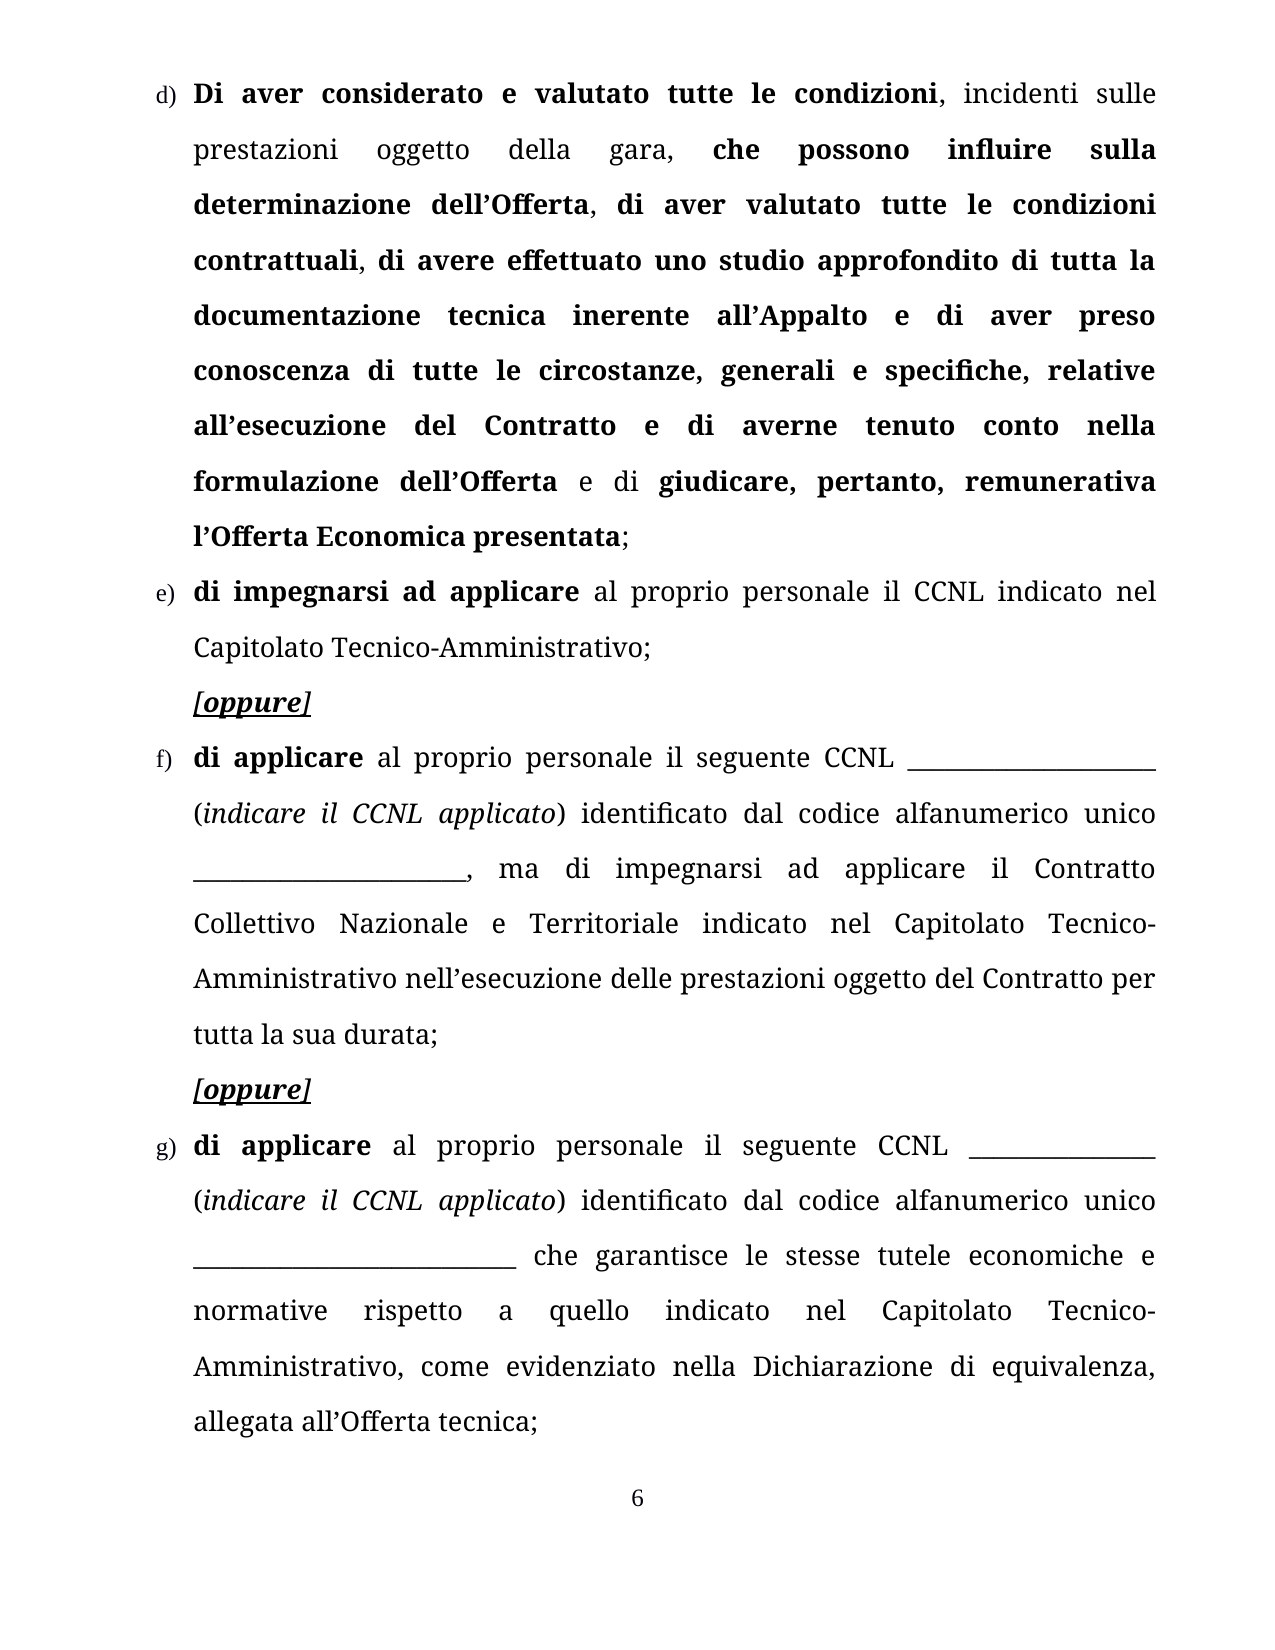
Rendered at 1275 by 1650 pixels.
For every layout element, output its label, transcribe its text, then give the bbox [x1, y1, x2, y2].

list di impegnarsi ad applicare al proprio personale il CCNL indicato nel Capitolato Tecnico-Amministrativo; [156, 573, 1157, 665]
list di applicare al proprio personale il seguente CCNL _______________ (indicare il CCNL applicato) identificato dal codice alfanumerico unico __________________________ che garantisce le stesse tutele economiche e normative rispetto a quello indicato nel Capitolato Tecnico-Amministrativo, come evidenziato nella Dichiarazione di equivalenza, allegata all’Offerta tecnica; [156, 1126, 1157, 1439]
list Di aver considerato e valutato tutte le condizioni, incidenti sulle prestazioni oggetto della gara, che possono influire sulla determinazione dell’Offerta, di aver valutato tutte le condizioni contrattuali, di avere effettuato uno studio approfondito di tutta la documentazione tecnica inerente all’Appalto e di aver preso conoscenza di tutte le circostanze, generali e specifiche, relative all’esecuzione del Contratto e di averne tenuto conto nella formulazione dell’Offerta e di giudicare, pertanto, remunerativa l’Offerta Economica presentata; [156, 75, 1157, 554]
list di applicare al proprio personale il seguente CCNL ____________________ (indicare il CCNL applicato) identificato dal codice alfanumerico unico ______________________, ma di impegnarsi ad applicare il Contratto Collettivo Nazionale e Territoriale indicato nel Capitolato Tecnico-Amministrativo nell’esecuzione delle prestazioni oggetto del Contratto per tutta la sua durata; [156, 739, 1157, 1052]
text [oppure] [193, 683, 1157, 720]
text [oppure] [193, 1071, 1157, 1107]
